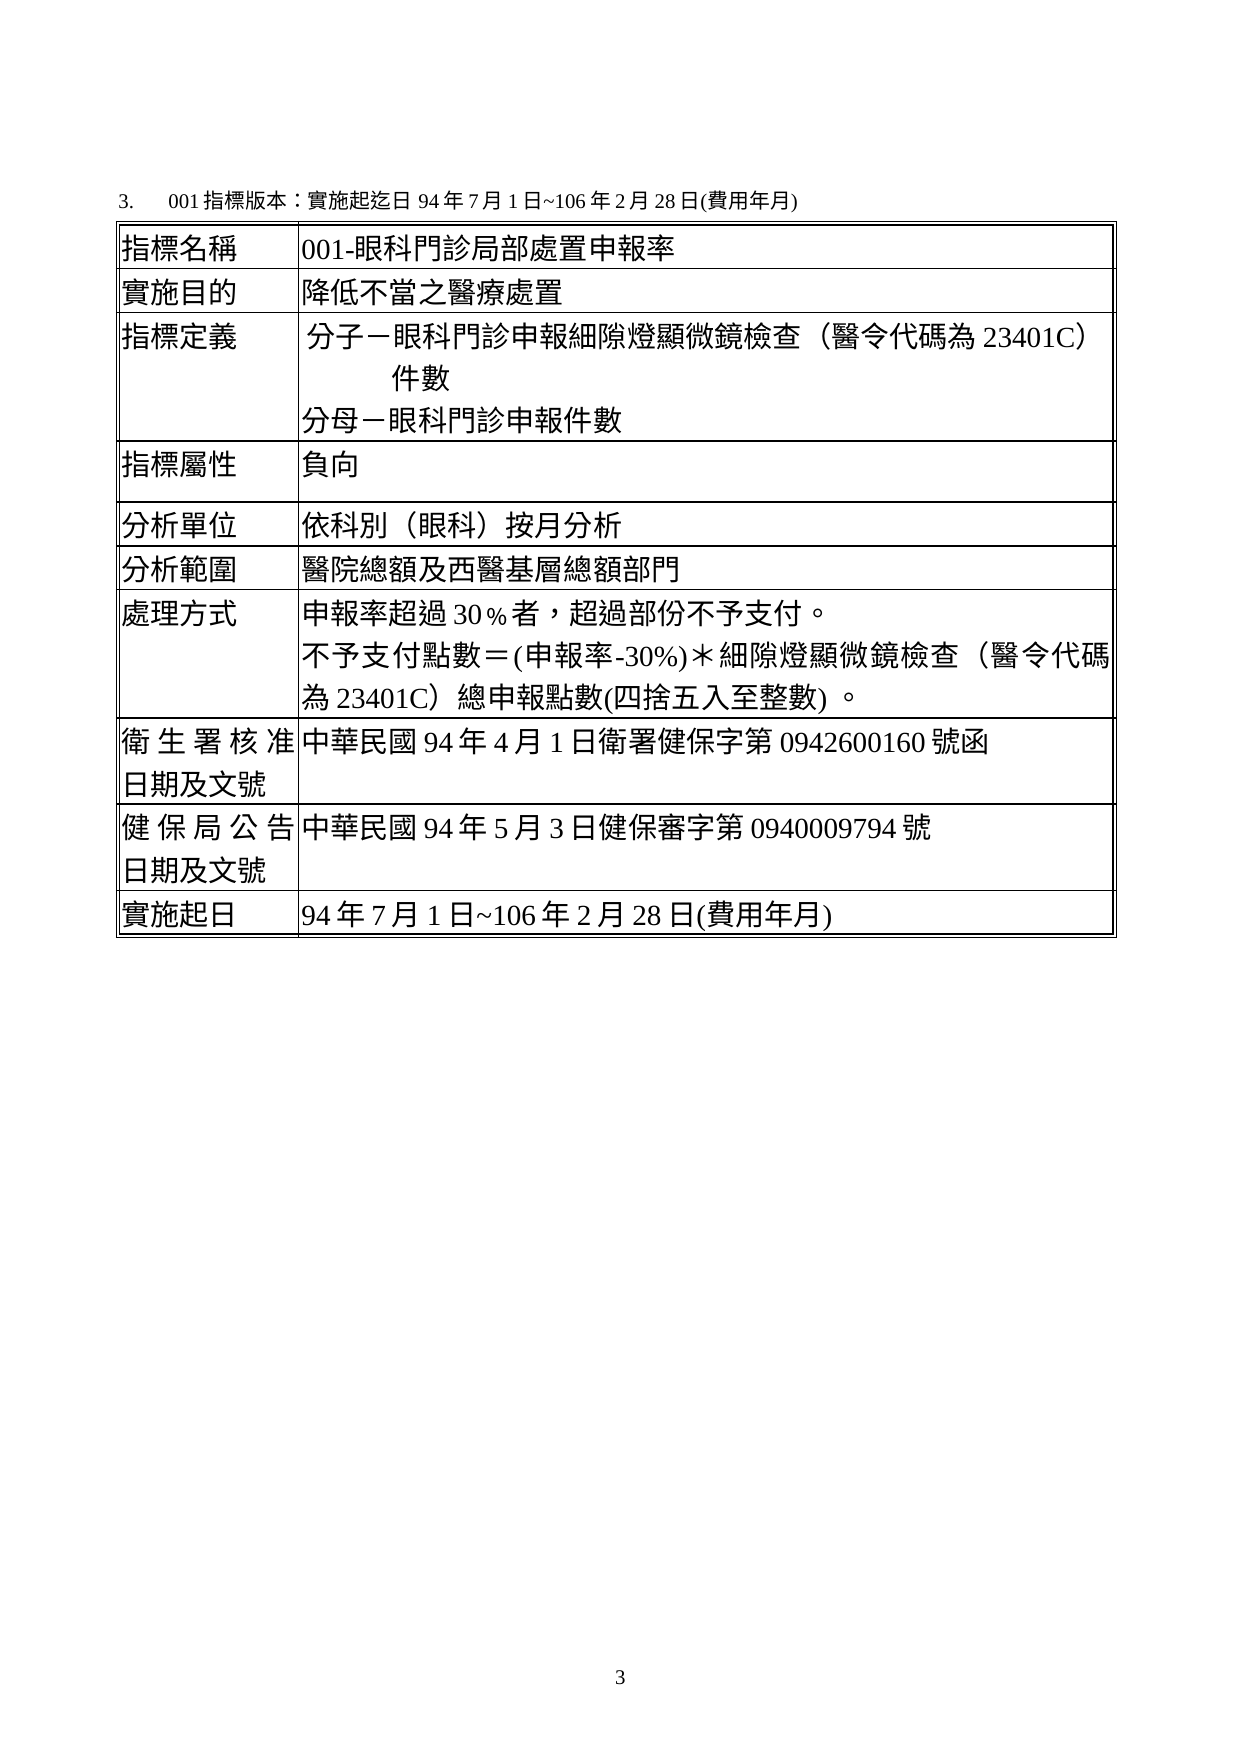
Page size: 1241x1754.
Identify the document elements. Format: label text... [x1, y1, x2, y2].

table_cell 負向 [299, 442, 1112, 501]
table_cell 實施目的 [120, 269, 298, 312]
table_cell 分析單位 [120, 503, 298, 545]
subtitle 001指標版本：實施起迄日 94年7月1日~106年2月28日(費用年月) [118, 158, 1122, 221]
table_cell 申報率超過30﹪者，超過部份不予支付。 不予支付點數＝(申報率-30%)＊細隙燈顯微鏡檢查（醫令代碼為23401C）總申報點數(四捨五入至整數) 。 [299, 590, 1112, 717]
table_cell 分析範圍 [120, 547, 298, 589]
table_cell 指標定義 [120, 313, 298, 440]
table_cell 中華民國94年4月1日衛署健保字第0942600160號函 [299, 719, 1112, 803]
table_cell 衛生署核准日期及文號 [120, 719, 298, 803]
table_cell 健保局公告日期及文號 [120, 805, 298, 889]
table_cell 中華民國94年5月3日健保審字第0940009794號 [299, 805, 1112, 889]
table_cell 醫院總額及西醫基層總額部門 [299, 547, 1112, 589]
table_cell 94年7月1日~106年2月28日(費用年月) [299, 891, 1112, 933]
table_cell 實施起日 [120, 891, 298, 933]
table_cell 降低不當之醫療處置 [299, 269, 1112, 312]
table_cell 分子－眼科門診申報細隙燈顯微鏡檢查（醫令代碼為23401C）件數 分母－眼科門診申報件數 [299, 313, 1112, 440]
table_header 指標名稱 [120, 226, 298, 268]
table_cell 指標屬性 [120, 442, 298, 501]
table_cell 處理方式 [120, 590, 298, 717]
table_cell 依科別（眼科）按月分析 [299, 503, 1112, 545]
table_header 001-眼科門診局部處置申報率 [299, 226, 1112, 268]
